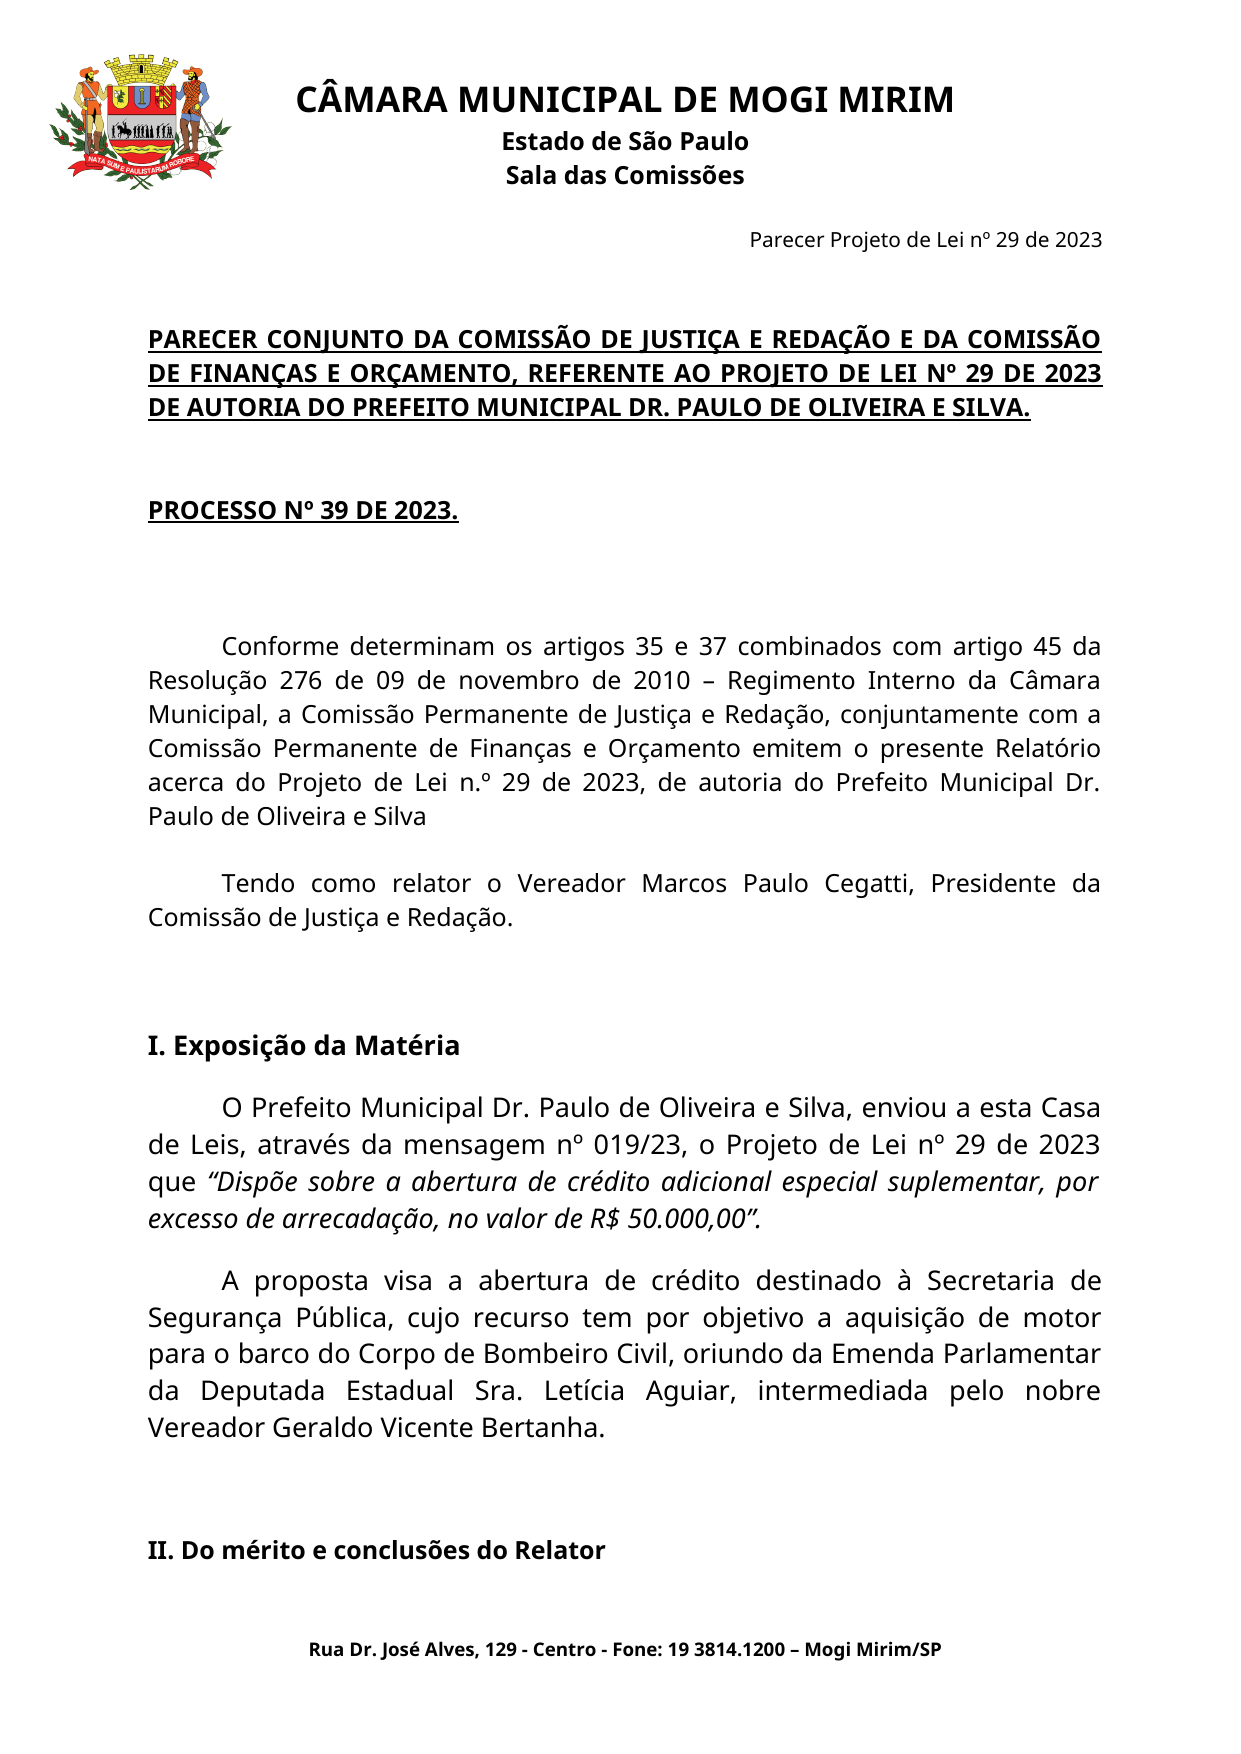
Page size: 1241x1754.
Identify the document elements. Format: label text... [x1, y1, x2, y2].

text PROCESSO Nº 39 DE 2023. [148, 492, 1103, 526]
text II. Do mérito e conclusões do Relator [148, 1532, 1103, 1566]
text O Prefeito Municipal Dr. Paulo de Oliveira e Silva, enviou a esta Casa de Leis, através da mensagem nº 019/23, o Projeto de Lei nº 29 de 2023 que “Dispõe sobre a abertura de crédito adicional especial suplementar, por excesso de arrecadação, no valor de R$ 50.000,00”. [148, 1089, 1103, 1236]
text I. Exposição da Matéria [148, 1027, 1103, 1064]
text DE AUTORIA DO PREFEITO MUNICIPAL DR. PAULO DE OLIVEIRA E SILVA. [148, 387, 1103, 424]
text A proposta visa a abertura de crédito destinado à Secretaria de Segurança Pública, cujo recurso tem por objetivo a aquisição de motor para o barco do Corpo de Bombeiro Civil, oriundo da Emenda Parlamentar da Deputada Estadual Sra. Letícia Aguiar, intermediada pelo nobre Vereador Geraldo Vicente Bertanha. [148, 1261, 1103, 1446]
text PARECER CONJUNTO DA COMISSÃO DE JUSTIÇA E REDAÇÃO E DA COMISSÃO DE FINANÇAS E ORÇAMENTO, REFERENTE AO PROJETO DE LEI Nº 29 DE 2023 [148, 322, 1103, 385]
text Tendo como relator o Vereador Marcos Paulo Cegatti, Presidente da Comissão de Justiça e Redação. [148, 866, 1103, 934]
picture [26, 42, 253, 202]
text Conforme determinam os artigos 35 e 37 combinados com artigo 45 da Resolução 276 de 09 de novembro de 2010 – Regimento Interno da Câmara Municipal, a Comissão Permanente de Justiça e Redação, conjuntamente com a Comissão Permanente de Finanças e Orçamento emitem o presente Relatório acerca do Projeto de Lei n.º 29 de 2023, de autoria do Prefeito Municipal Dr. Paulo de Oliveira e Silva [148, 628, 1103, 833]
